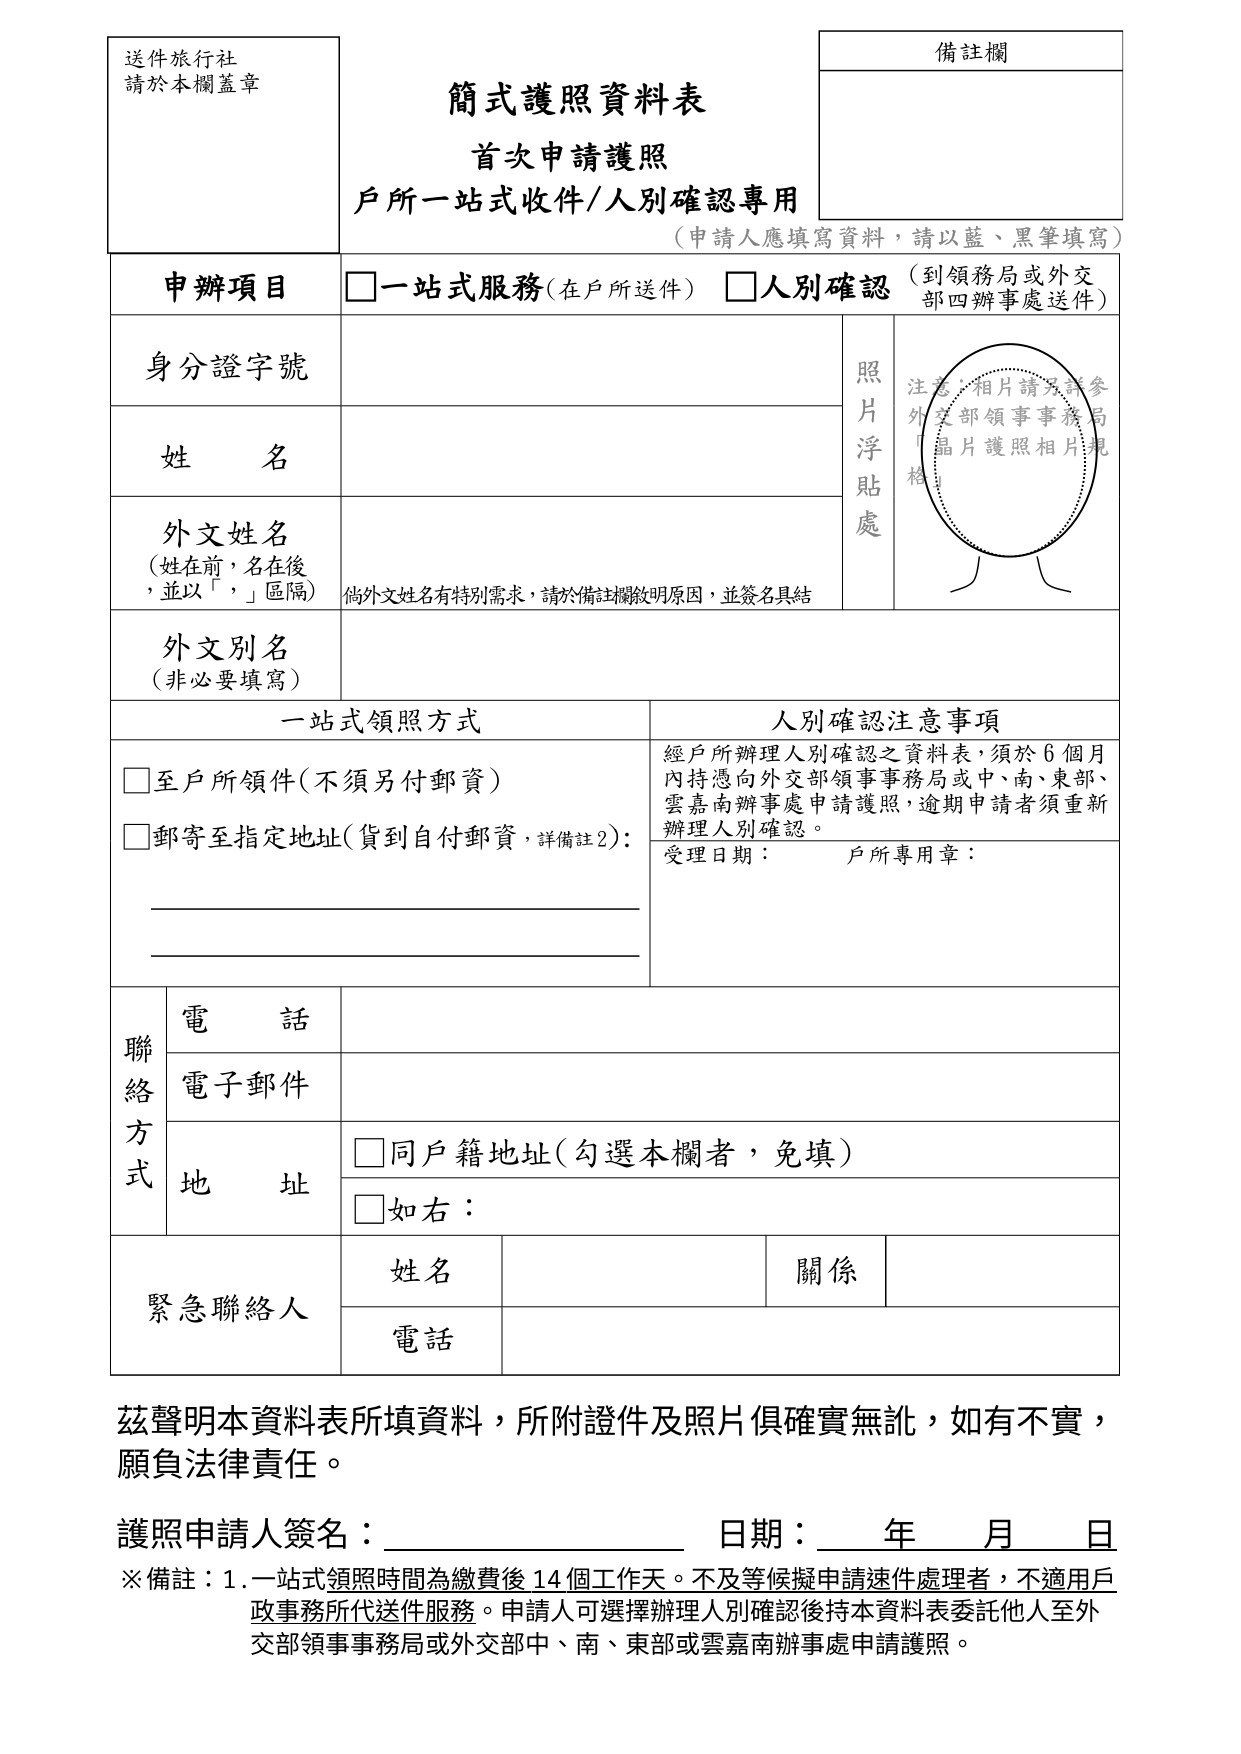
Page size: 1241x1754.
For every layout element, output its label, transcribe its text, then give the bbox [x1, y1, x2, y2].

text 茲聲明本資料表所填資料，所附證件及照片俱確實無訛，如有不實，願負法律責任。 [117, 1399, 1121, 1486]
text 護照申請人簽名： 日期： 年 月 日 [117, 1512, 1121, 1555]
picture [106, 29, 1124, 1376]
text ※備註：1.一站式領照時間為繳費後14個工作天。不及等候擬申請速件處理者，不適用戶政事務所代送件服務。申請人可選擇辦理人別確認後持本資料表委託他人至外交部領事事務局或外交部中、南、東部或雲嘉南辦事處申請護照。 [117, 1563, 1121, 1661]
